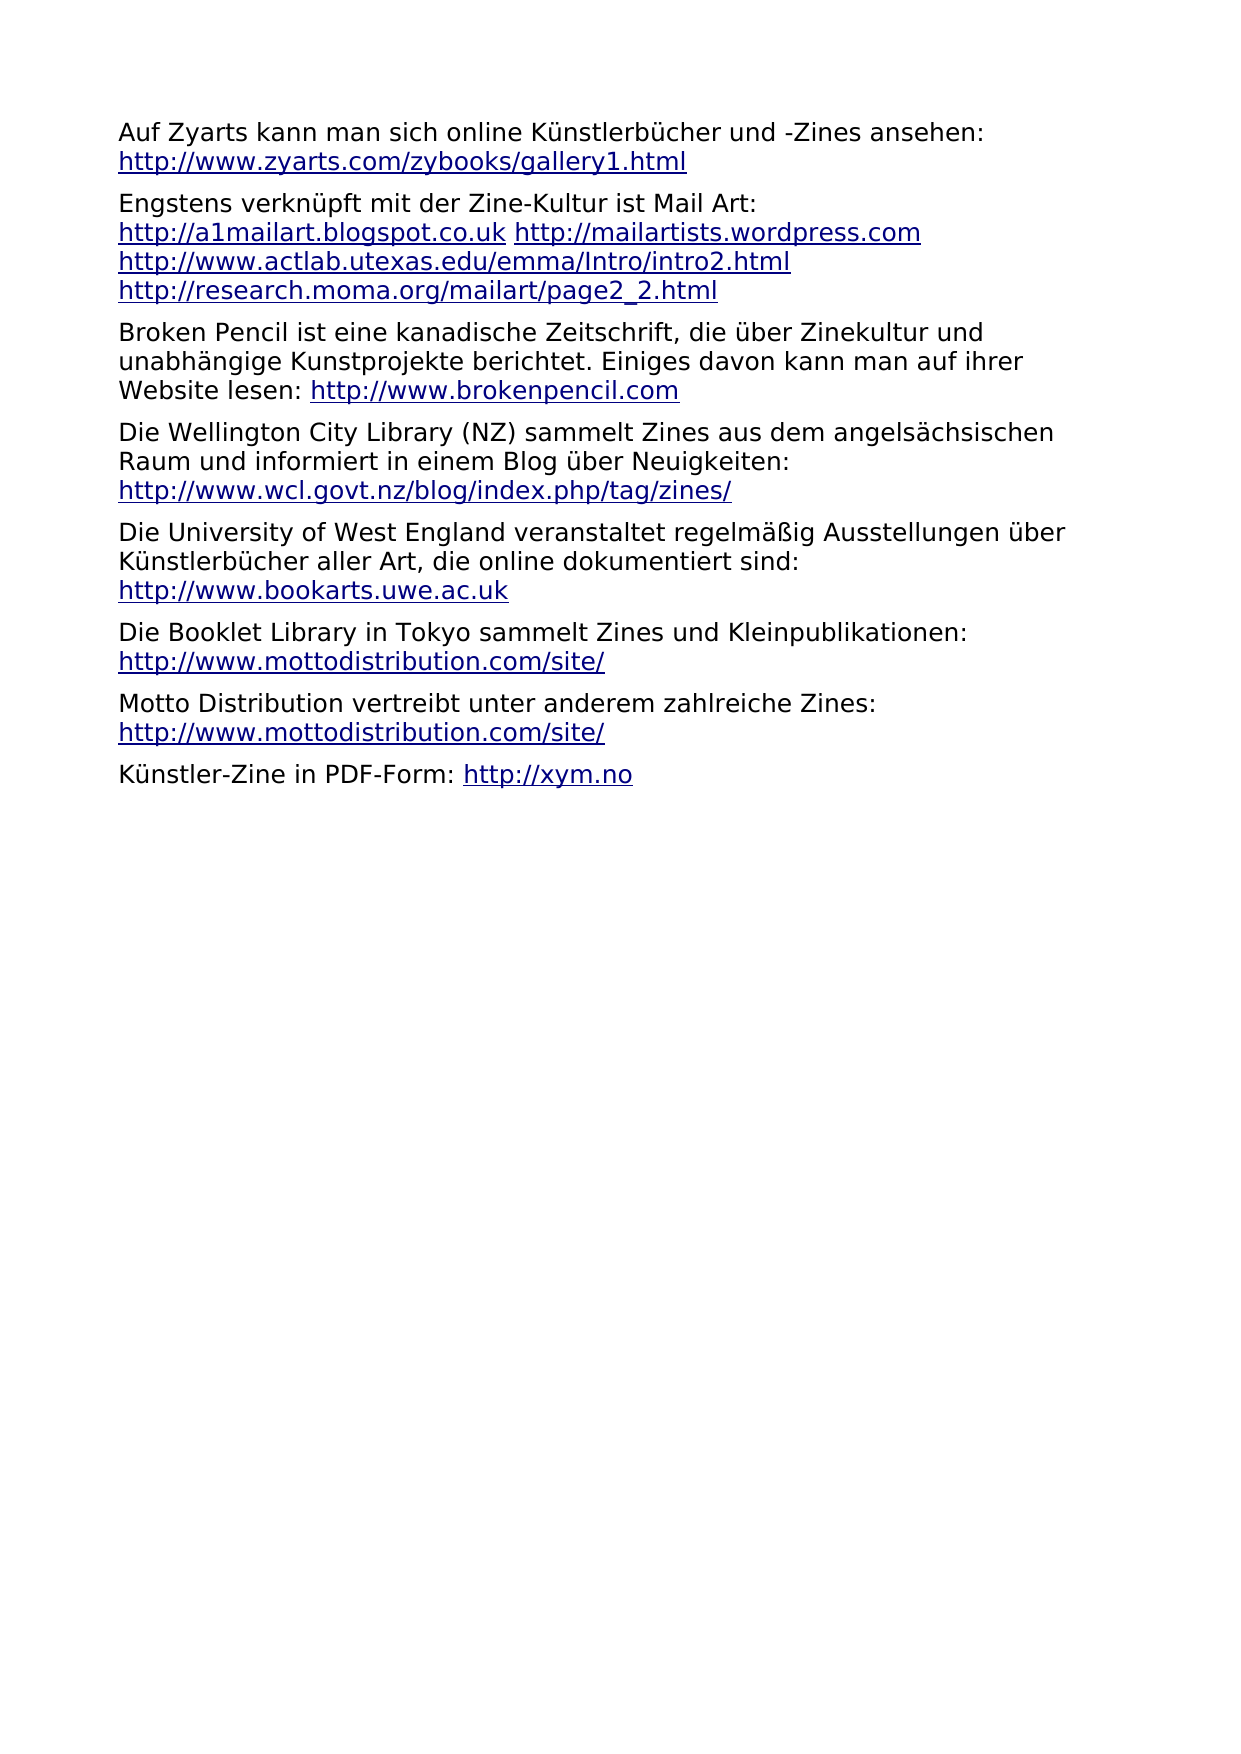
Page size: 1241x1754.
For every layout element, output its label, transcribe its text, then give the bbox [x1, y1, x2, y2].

text Broken Pencil ist eine kanadische Zeitschrift, die über Zinekultur und unabhängige Kunstprojekte berichtet. Einiges davon kann man auf ihrer Website lesen: http://www.brokenpencil.com [118, 318, 1122, 406]
text Engstens verknüpft mit der Zine-Kultur ist Mail Art: http://a1mailart.blogspot.co.uk http://mailartists.wordpress.com http://www.actlab.utexas.edu/emma/Intro/intro2.html http://research.moma.org/mailart/page2_2.html [118, 189, 1122, 306]
text Die Wellington City Library (NZ) sammelt Zines aus dem angelsächsischen Raum und informiert in einem Blog über Neuigkeiten: http://www.wcl.govt.nz/blog/index.php/tag/zines/ [118, 418, 1122, 506]
text Auf Zyarts kann man sich online Künstlerbücher und -Zines ansehen: http://www.zyarts.com/zybooks/gallery1.html [118, 118, 1122, 176]
text Künstler-Zine in PDF-Form: http://xym.no [118, 760, 1122, 789]
text Die Booklet Library in Tokyo sammelt Zines und Kleinpublikationen: http://www.mottodistribution.com/site/ [118, 618, 1122, 676]
text Motto Distribution vertreibt unter anderem zahlreiche Zines: http://www.mottodistribution.com/site/ [118, 689, 1122, 747]
text Die University of West England veranstaltet regelmäßig Ausstellungen über Künstlerbücher aller Art, die online dokumentiert sind: http://www.bookarts.uwe.ac.uk [118, 518, 1122, 606]
